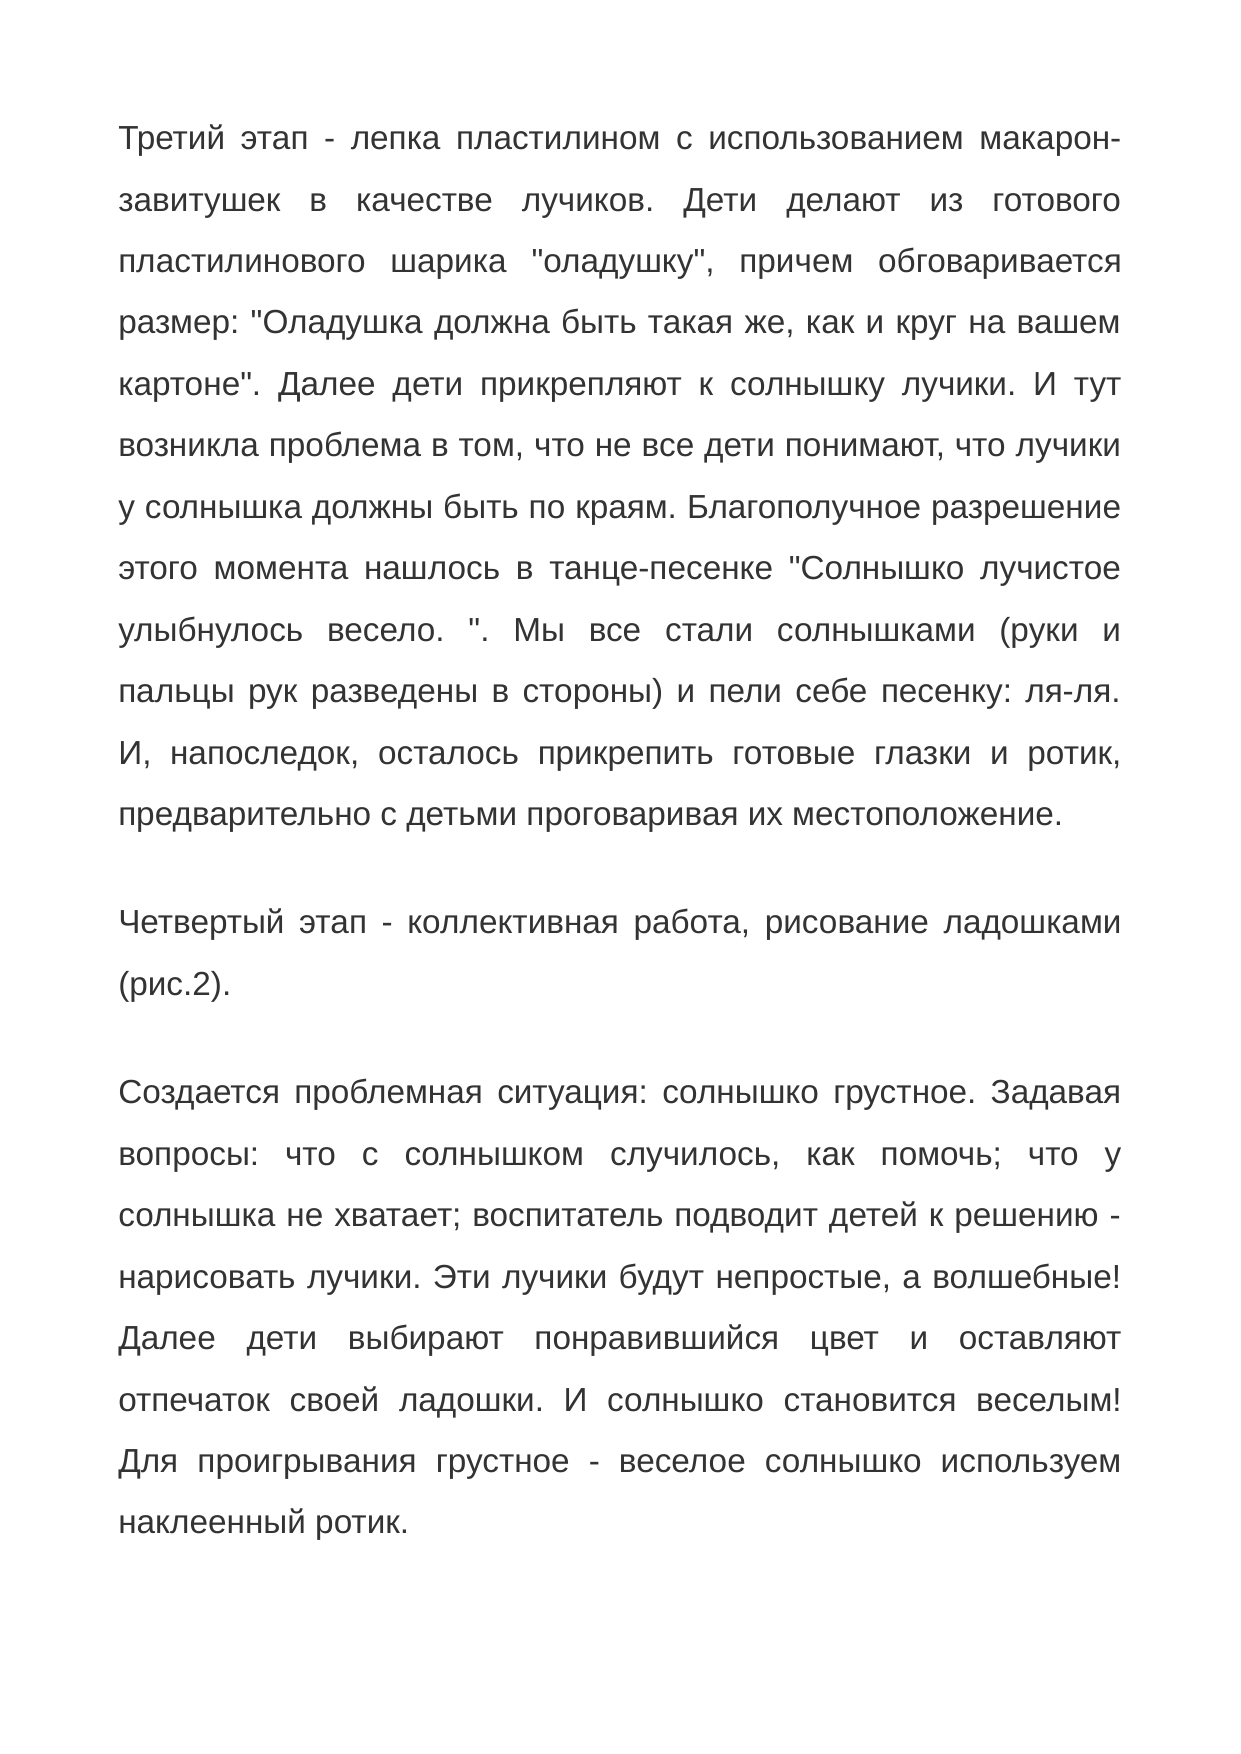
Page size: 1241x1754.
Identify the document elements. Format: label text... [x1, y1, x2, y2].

text Создается проблемная ситуация: солнышко грустное. Задавая вопросы: что с солнышком случилось, как помочь; что у солнышка не хватает; воспитатель подводит детей к решению - нарисовать лучики. Эти лучики будут непростые, а волшебные! Далее дети выбирают понравившийся цвет и оставляют отпечаток своей ладошки. И солнышко становится веселым! Для проигрывания грустное - веселое солнышко используем наклеенный ротик. [118, 1072, 1122, 1541]
text Четвертый этап - коллективная работа, рисование ладошками (рис.2). [118, 902, 1122, 1002]
text Третий этап - лепка пластилином с использованием макарон-завитушек в качестве лучиков. Дети делают из готового пластилинового шарика "оладушку", причем обговаривается размер: "Оладушка должна быть такая же, как и круг на вашем картоне". Далее дети прикрепляют к солнышку лучики. И тут возникла проблема в том, что не все дети понимают, что лучики у солнышка должны быть по краям. Благополучное разрешение этого момента нашлось в танце-песенке "Солнышко лучистое улыбнулось весело. ". Мы все стали солнышками (руки и пальцы рук разведены в стороны) и пели себе песенку: ля-ля. И, напоследок, осталось прикрепить готовые глазки и ротик, предварительно с детьми проговаривая их местоположение. [118, 118, 1122, 833]
